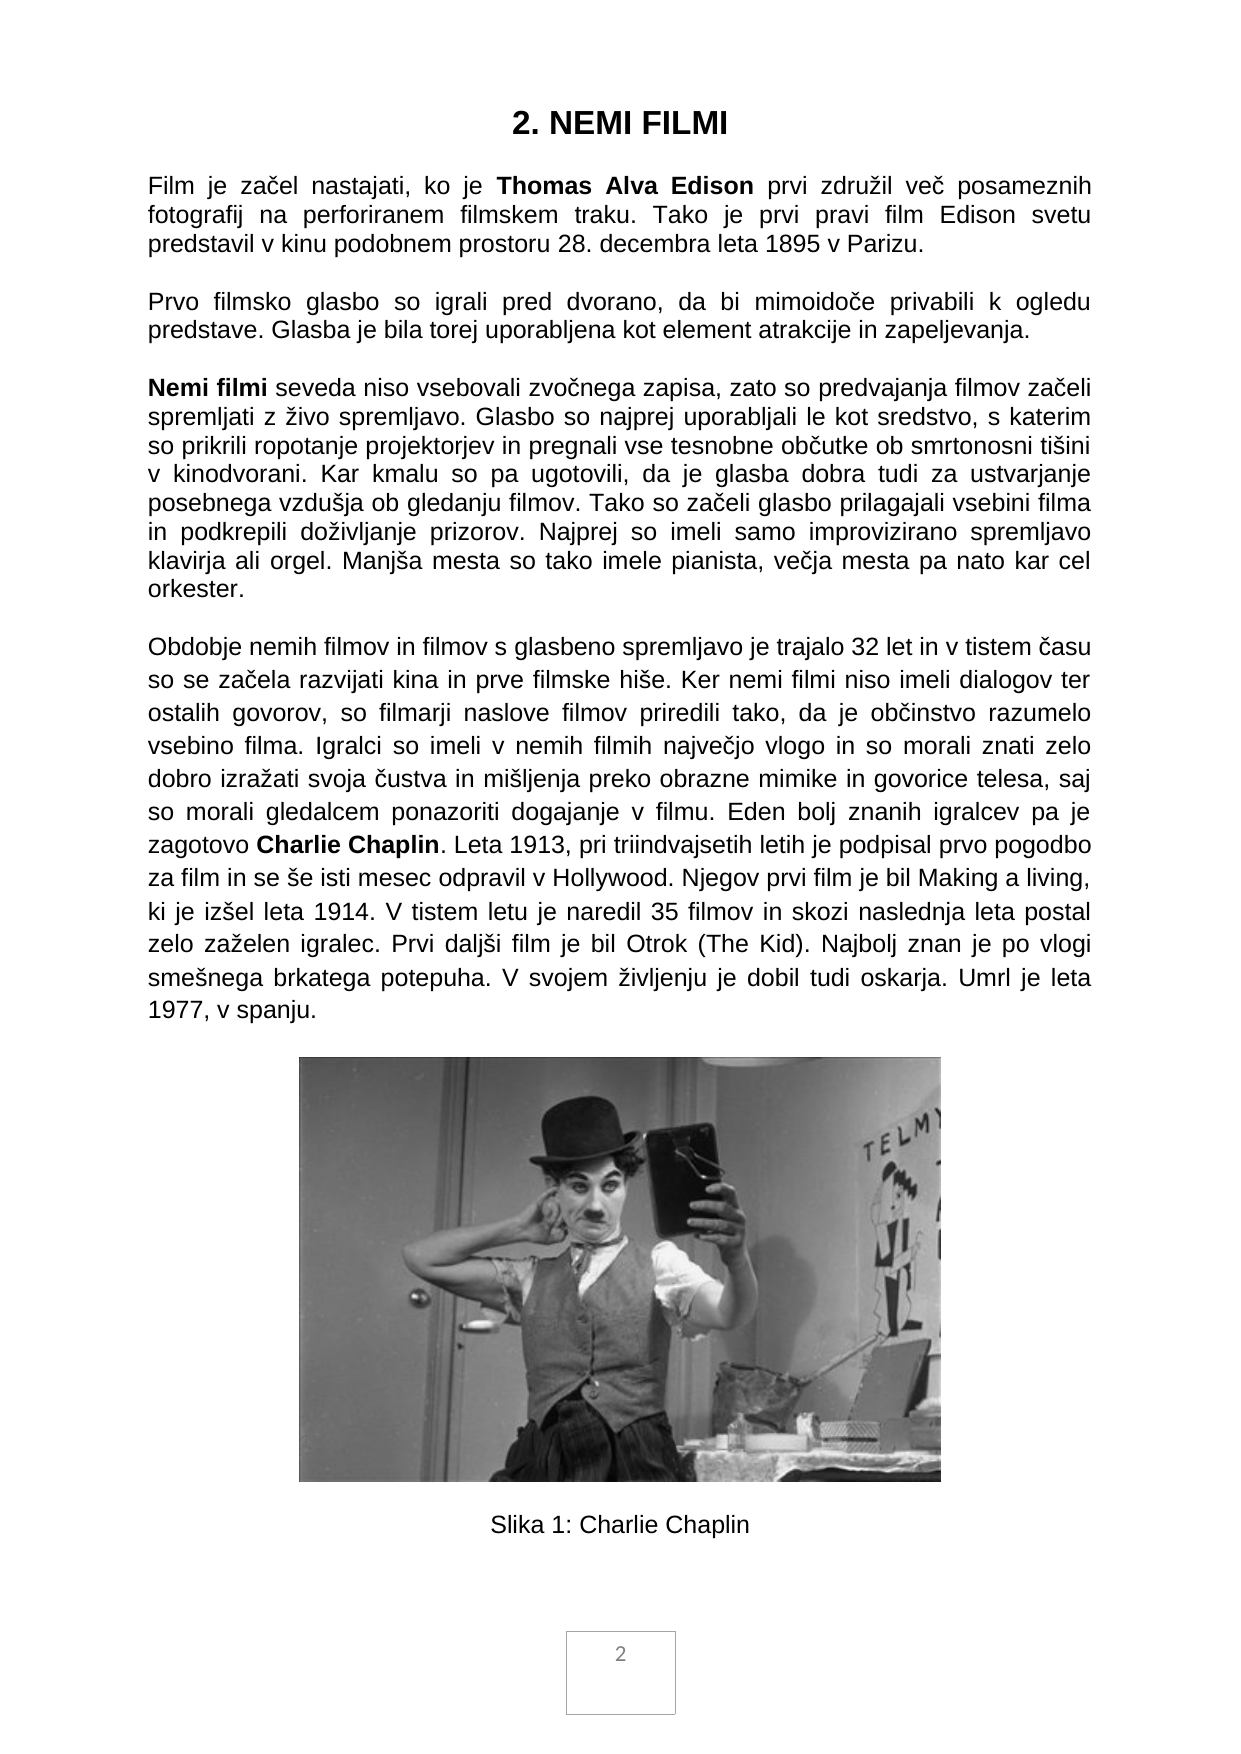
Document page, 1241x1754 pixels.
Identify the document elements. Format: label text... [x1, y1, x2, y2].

text Slika 1: Charlie Chaplin [148, 1510, 1093, 1539]
text 2. NEMI FILMI [148, 103, 1093, 142]
text Prvo filmsko glasbo so igrali pred dvorano, da bi mimoidoče privabili k ogledu predstave. Glasba je bila torej uporabljena kot element atrakcije in zapeljevanja. [148, 286, 1093, 344]
text Nemi filmi seveda niso vsebovali zvočnega zapisa, zato so predvajanja filmov začeli spremljati z živo spremljavo. Glasbo so najprej uporabljali le kot sredstvo, s katerim so prikrili ropotanje projektorjev in pregnali vse tesnobne občutke ob smrtonosni tišini v kinodvorani. Kar kmalu so pa ugotovili, da je glasba dobra tudi za ustvarjanje posebnega vzdušja ob gledanju filmov. Tako so začeli glasbo prilagajali vsebini filma in podkrepili doživljanje prizorov. Najprej so imeli samo improvizirano spremljavo klavirja ali orgel. Manjša mesta so tako imele pianista, večja mesta pa nato kar cel orkester. [148, 373, 1093, 603]
picture [299, 1057, 941, 1482]
text Film je začel nastajati, ko je Thomas Alva Edison prvi združil več posameznih fotografij na perforiranem filmskem traku. Tako je prvi pravi film Edison svetu predstavil v kinu podobnem prostoru 28. decembra leta 1895 v Parizu. [148, 171, 1093, 257]
text Obdobje nemih filmov in filmov s glasbeno spremljavo je trajalo 32 let in v tistem času so se začela razvijati kina in prve filmske hiše. Ker nemi filmi niso imeli dialogov ter ostalih govorov, so filmarji naslove filmov priredili tako, da je občinstvo razumelo vsebino filma. Igralci so imeli v nemih filmih največjo vlogo in so morali znati zelo dobro izražati svoja čustva in mišljenja preko obrazne mimike in govorice telesa, saj so morali gledalcem ponazoriti dogajanje v filmu. Eden bolj znanih igralcev pa je zagotovo Charlie Chaplin. Leta 1913, pri triindvajsetih letih je podpisal prvo pogodbo za film in se še isti mesec odpravil v Hollywood. Njegov prvi film je bil Making a living, ki je izšel leta 1914. V tistem letu je naredil 35 filmov in skozi naslednja leta postal zelo zaželen igralec. Prvi daljši film je bil Otrok (The Kid). Najbolj znan je po vlogi smešnega brkatega potepuha. V svojem življenju je dobil tudi oskarja. Umrl je leta 1977, v spanju. [148, 632, 1093, 1024]
